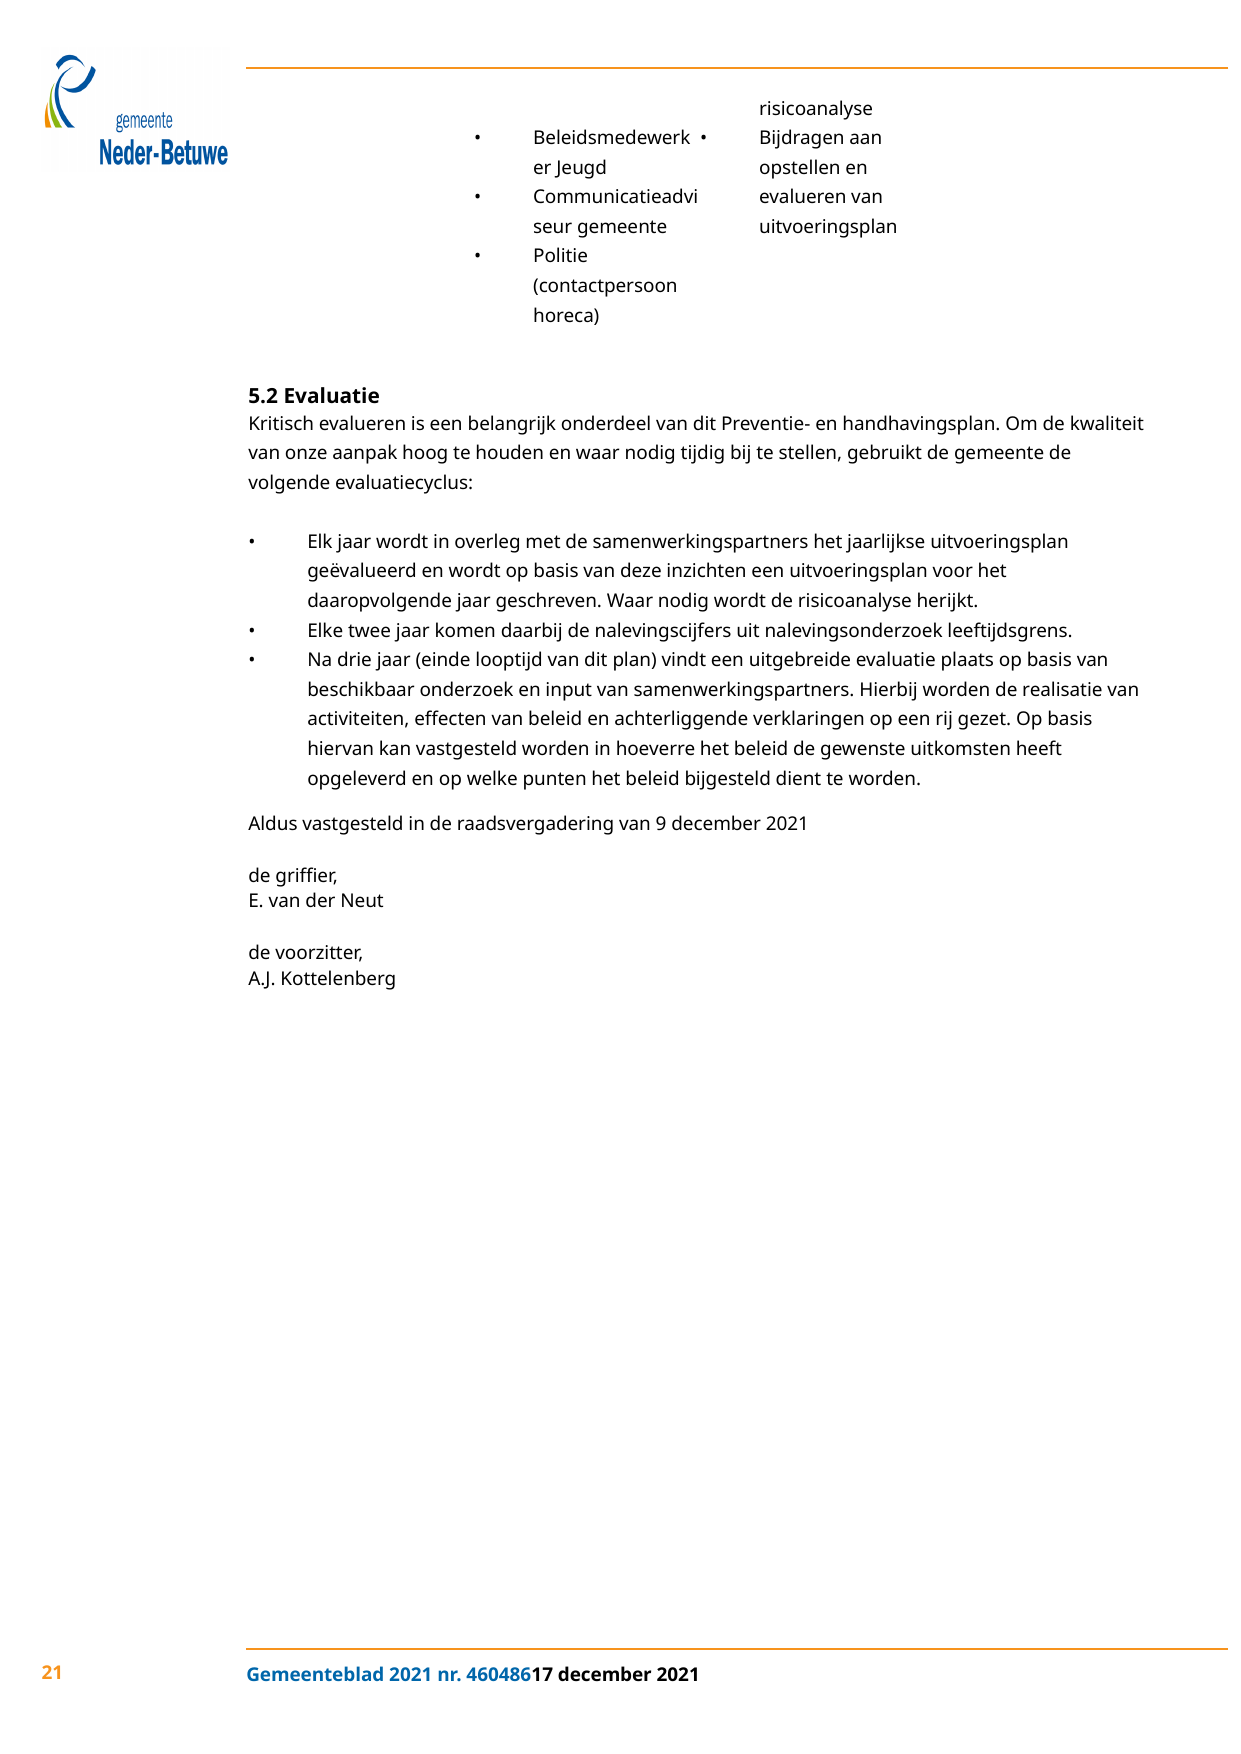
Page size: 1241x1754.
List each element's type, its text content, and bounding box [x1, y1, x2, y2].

text 5.2 Evaluatie [248, 381, 1152, 410]
picture [41, 47, 231, 172]
table_cell Leden kernteam aangevuld met Beleidsmedewerker Jeugd Communicatieadviseur gemeente Politie (contactpersoon horeca) [474, 95, 700, 328]
table_cell [926, 95, 1152, 328]
text Aldus vastgesteld in de raadsvergadering van 9 december 2021 [248, 810, 1152, 836]
list Elk jaar wordt in overleg met de samenwerkingspartners het jaarlijkse uitvoeringsplan geëvalueerd en wordt op basis van deze inzichten een uitvoeringsplan voor het daaropvolgende jaar geschreven. Waar nodig wordt de risicoanalyse herijkt. [248, 528, 1152, 613]
text de voorzitter, [248, 939, 1152, 965]
list Na drie jaar (einde looptijd van dit plan) vindt een uitgebreide evaluatie plaats op basis van beschikbaar onderzoek en input van samenwerkingspartners. Hierbij worden de realisatie van activiteiten, effecten van beleid en achterliggende verklaringen op een rij gezet. Op basis hiervan kan vastgesteld worden in hoeverre het beleid de gewenste uitkomsten heeft opgeleverd en op welke punten het beleid bijgesteld dient te worden. [248, 646, 1152, 790]
text de griffier, [248, 862, 1152, 887]
table_cell [248, 95, 474, 328]
text Kritisch evalueren is een belangrijk onderdeel van dit Preventie- en handhavingsplan. Om de kwaliteit van onze aanpak hoog te houden en waar nodig tijdig bij te stellen, gebruikt de gemeente de volgende evaluatiecyclus: [248, 410, 1152, 494]
text A.J. Kottelenberg [248, 965, 1152, 990]
table_cell risicoanalyse Bijdragen aan opstellen en evalueren van uitvoeringsplan [700, 95, 926, 328]
list Elke twee jaar komen daarbij de nalevingscijfers uit nalevingsonderzoek leeftijdsgrens. [248, 617, 1152, 642]
text E. van der Neut [248, 887, 1152, 913]
